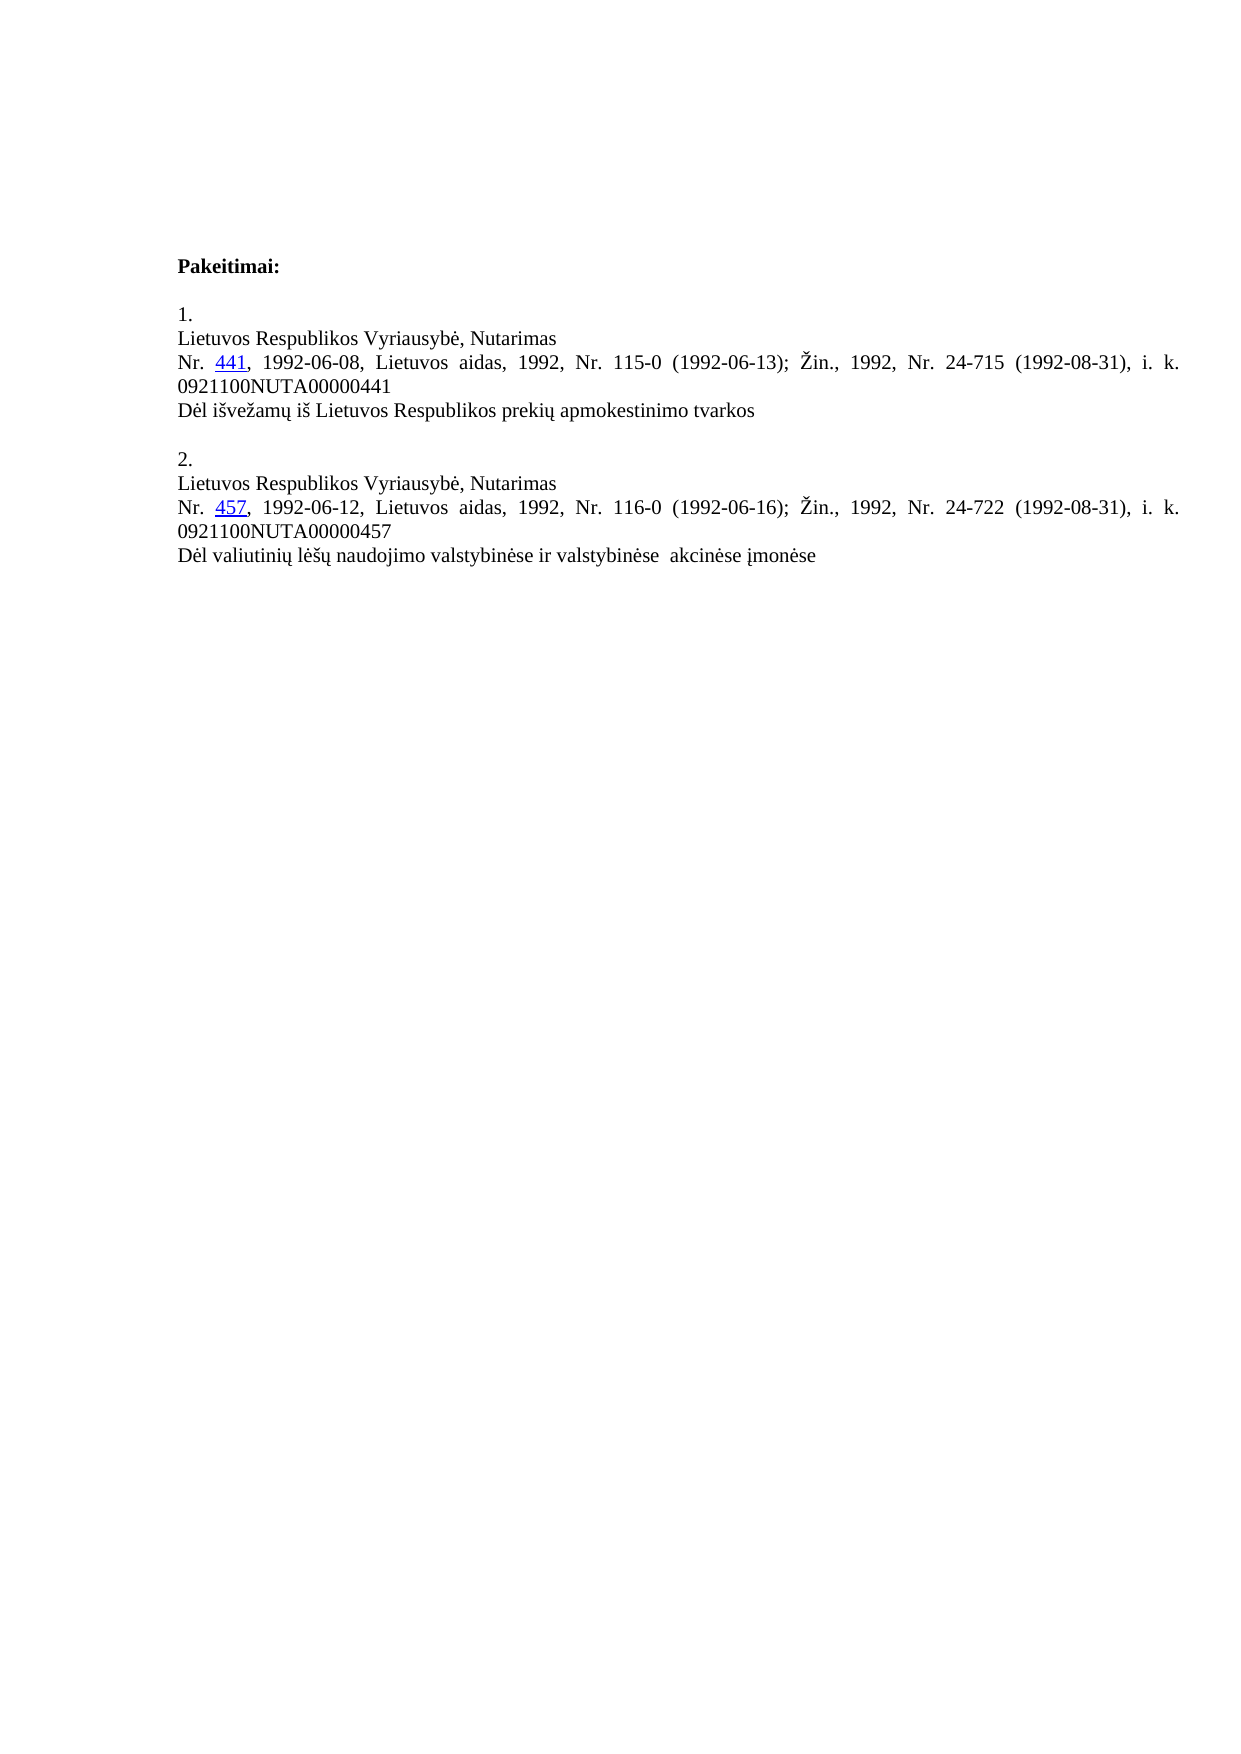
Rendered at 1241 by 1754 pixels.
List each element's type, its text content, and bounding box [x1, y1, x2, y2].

text Dėl valiutinių lėšų naudojimo valstybinėse ir valstybinėse akcinėse įmonėse [177, 543, 1181, 567]
text Pakeitimai: [177, 254, 1181, 278]
text Nr. 457, 1992-06-12, Lietuvos aidas, 1992, Nr. 116-0 (1992-06-16); Žin., 1992, Nr. 24-722 (1992-08-31), i. k. 0921100NUTA00000457 [177, 495, 1181, 543]
text Lietuvos Respublikos Vyriausybė, Nutarimas [177, 326, 1181, 350]
text Lietuvos Respublikos Vyriausybė, Nutarimas [177, 471, 1181, 495]
text 2. [177, 447, 1181, 471]
text Dėl išvežamų iš Lietuvos Respublikos prekių apmokestinimo tvarkos [177, 398, 1181, 422]
text Nr. 441, 1992-06-08, Lietuvos aidas, 1992, Nr. 115-0 (1992-06-13); Žin., 1992, Nr. 24-715 (1992-08-31), i. k. 0921100NUTA00000441 [177, 350, 1181, 398]
text 1. [177, 302, 1181, 326]
